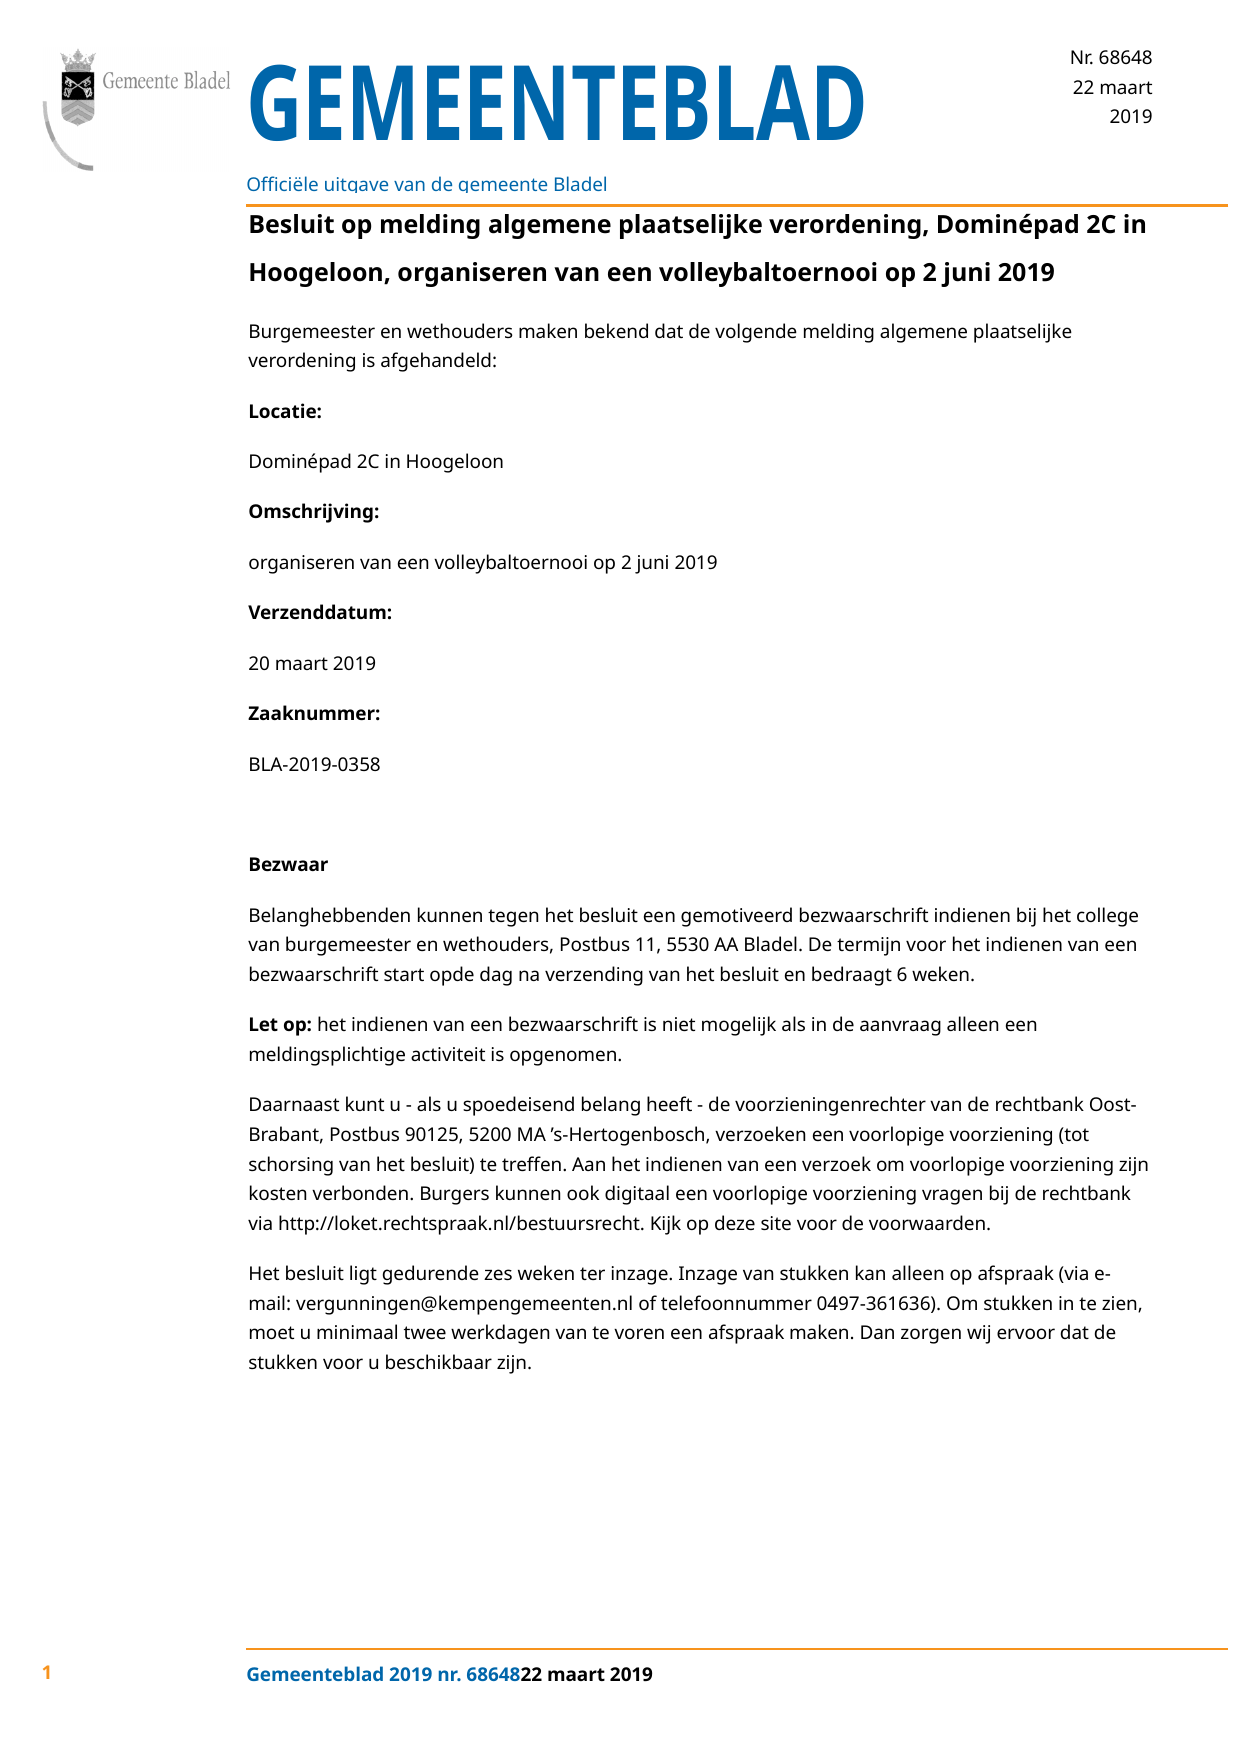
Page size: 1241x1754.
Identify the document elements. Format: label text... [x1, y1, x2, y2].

text Verzenddatum: [248, 599, 1152, 625]
text Locatie: [248, 398, 1152, 424]
picture [41, 47, 231, 172]
text 20 maart 2019 [248, 650, 1152, 676]
text Besluit op melding algemene plaatselijke verordening, Dominépad 2C in Hoogeloon, organiseren van een volleybaltoernooi op 2 juni 2019 [248, 207, 1152, 288]
text organiseren van een volleybaltoernooi op 2 juni 2019 [248, 549, 1152, 575]
text Let op: het indienen van een bezwaarschrift is niet mogelijk als in de aanvraag alleen een meldingsplichtige activiteit is opgenomen. [248, 1012, 1152, 1067]
text Burgemeester en wethouders maken bekend dat de volgende melding algemene plaatselijke verordening is afgehandeld: [248, 318, 1152, 373]
text BLA-2019-0358 [248, 751, 1152, 777]
text Belanghebbenden kunnen tegen het besluit een gemotiveerd bezwaarschrift indienen bij het college van burgemeester en wethouders, Postbus 11, 5530 AA Bladel. De termijn voor het indienen van een bezwaarschrift start opde dag na verzending van het besluit en bedraagt 6 weken. [248, 902, 1152, 987]
text Het besluit ligt gedurende zes weken ter inzage. Inzage van stukken kan alleen op afspraak (via e-mail: vergunningen@kempengemeenten.nl of telefoonnummer 0497-361636). Om stukken in te zien, moet u minimaal twee werkdagen van te voren een afspraak maken. Dan zorgen wij ervoor dat de stukken voor u beschikbaar zijn. [248, 1260, 1152, 1375]
text Zaaknummer: [248, 700, 1152, 726]
text Bezwaar [248, 852, 1152, 877]
text Dominépad 2C in Hoogeloon [248, 448, 1152, 474]
text Omschrijving: [248, 499, 1152, 524]
text Daarnaast kunt u - als u spoedeisend belang heeft - de voorzieningenrechter van de rechtbank Oost-Brabant, Postbus 90125, 5200 MA ’s-Hertogenbosch, verzoeken een voorlopige voorziening (tot schorsing van het besluit) te treffen. Aan het indienen van een verzoek om voorlopige voorziening zijn kosten verbonden. Burgers kunnen ook digitaal een voorlopige voorziening vragen bij de rechtbank via http://loket.rechtspraak.nl/bestuursrecht. Kijk op deze site voor de voorwaarden. [248, 1092, 1152, 1236]
